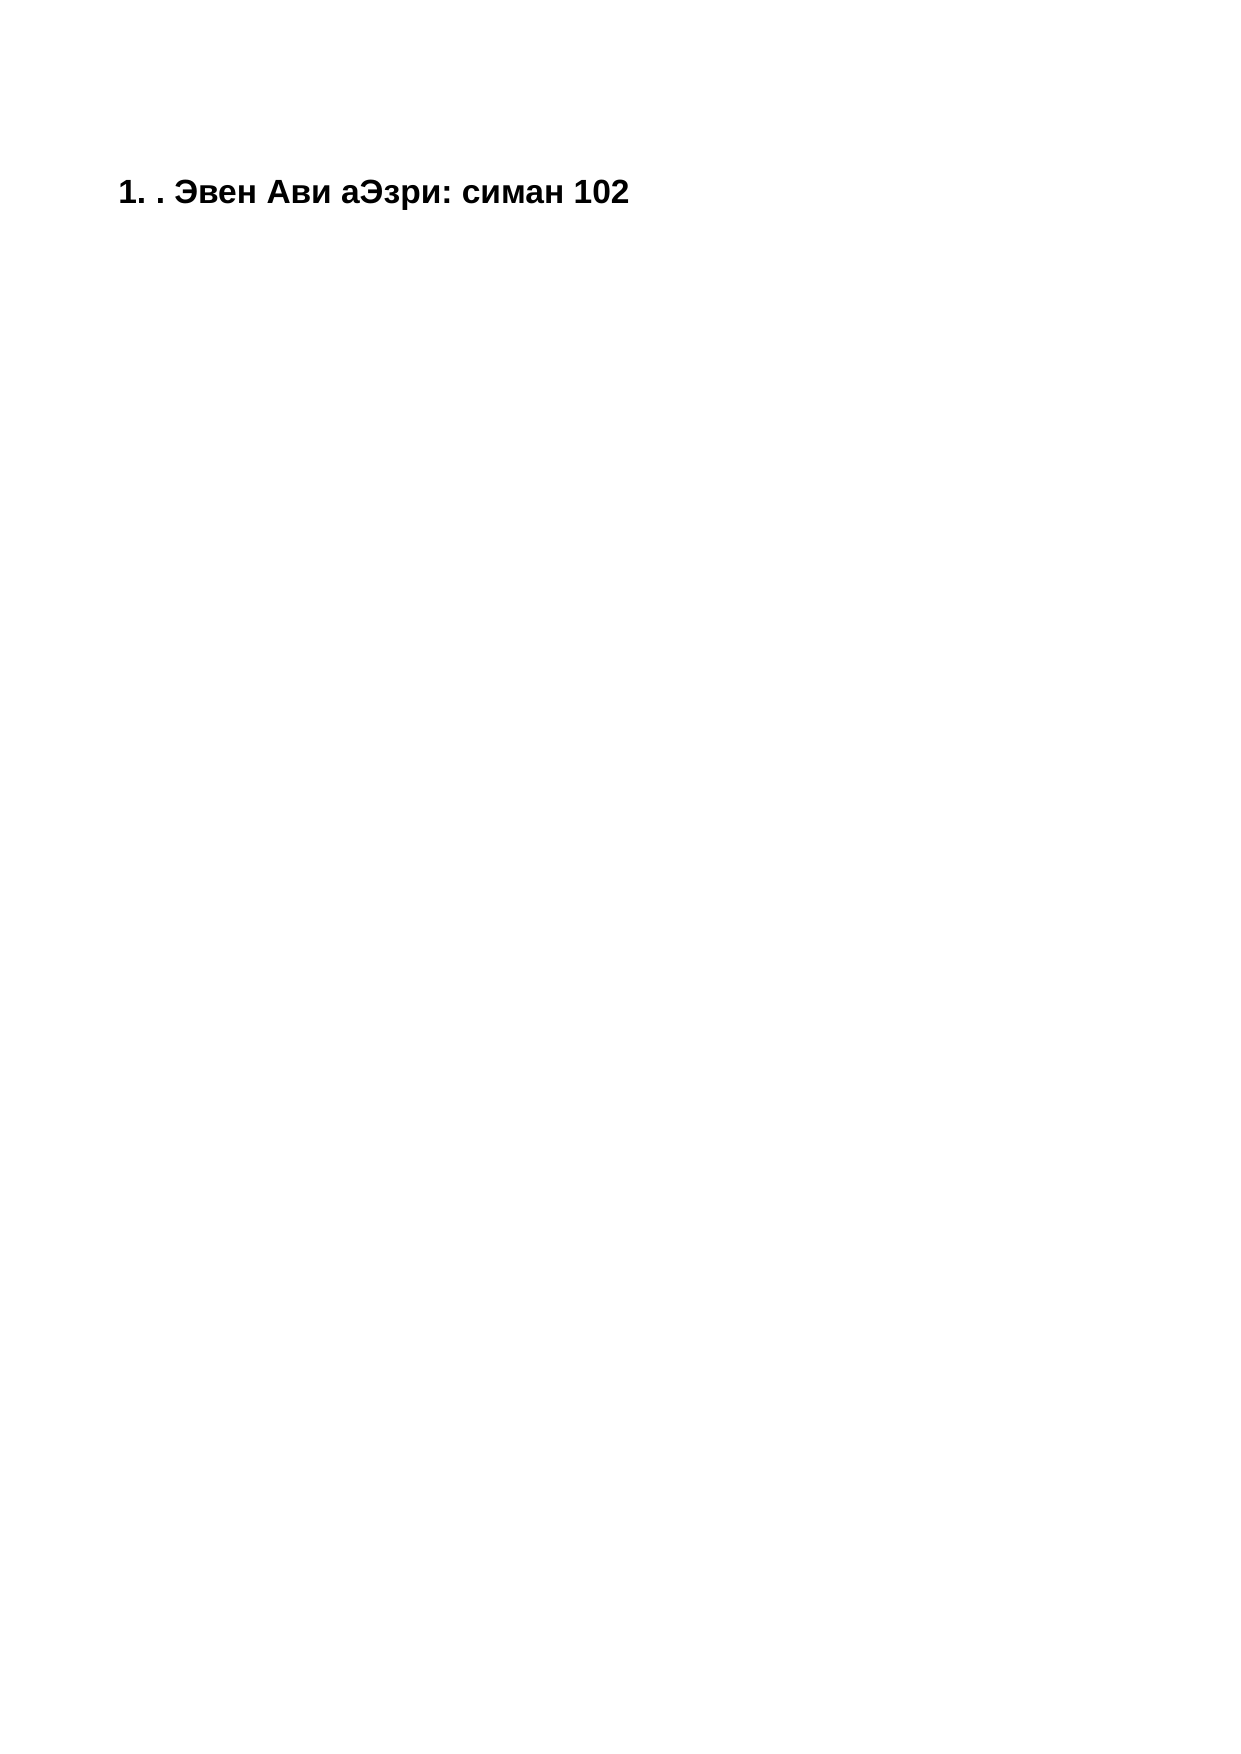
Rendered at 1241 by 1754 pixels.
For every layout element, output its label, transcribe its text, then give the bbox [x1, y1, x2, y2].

subtitle . Эвен Ави аЭзри: симан 102 [118, 147, 1122, 176]
